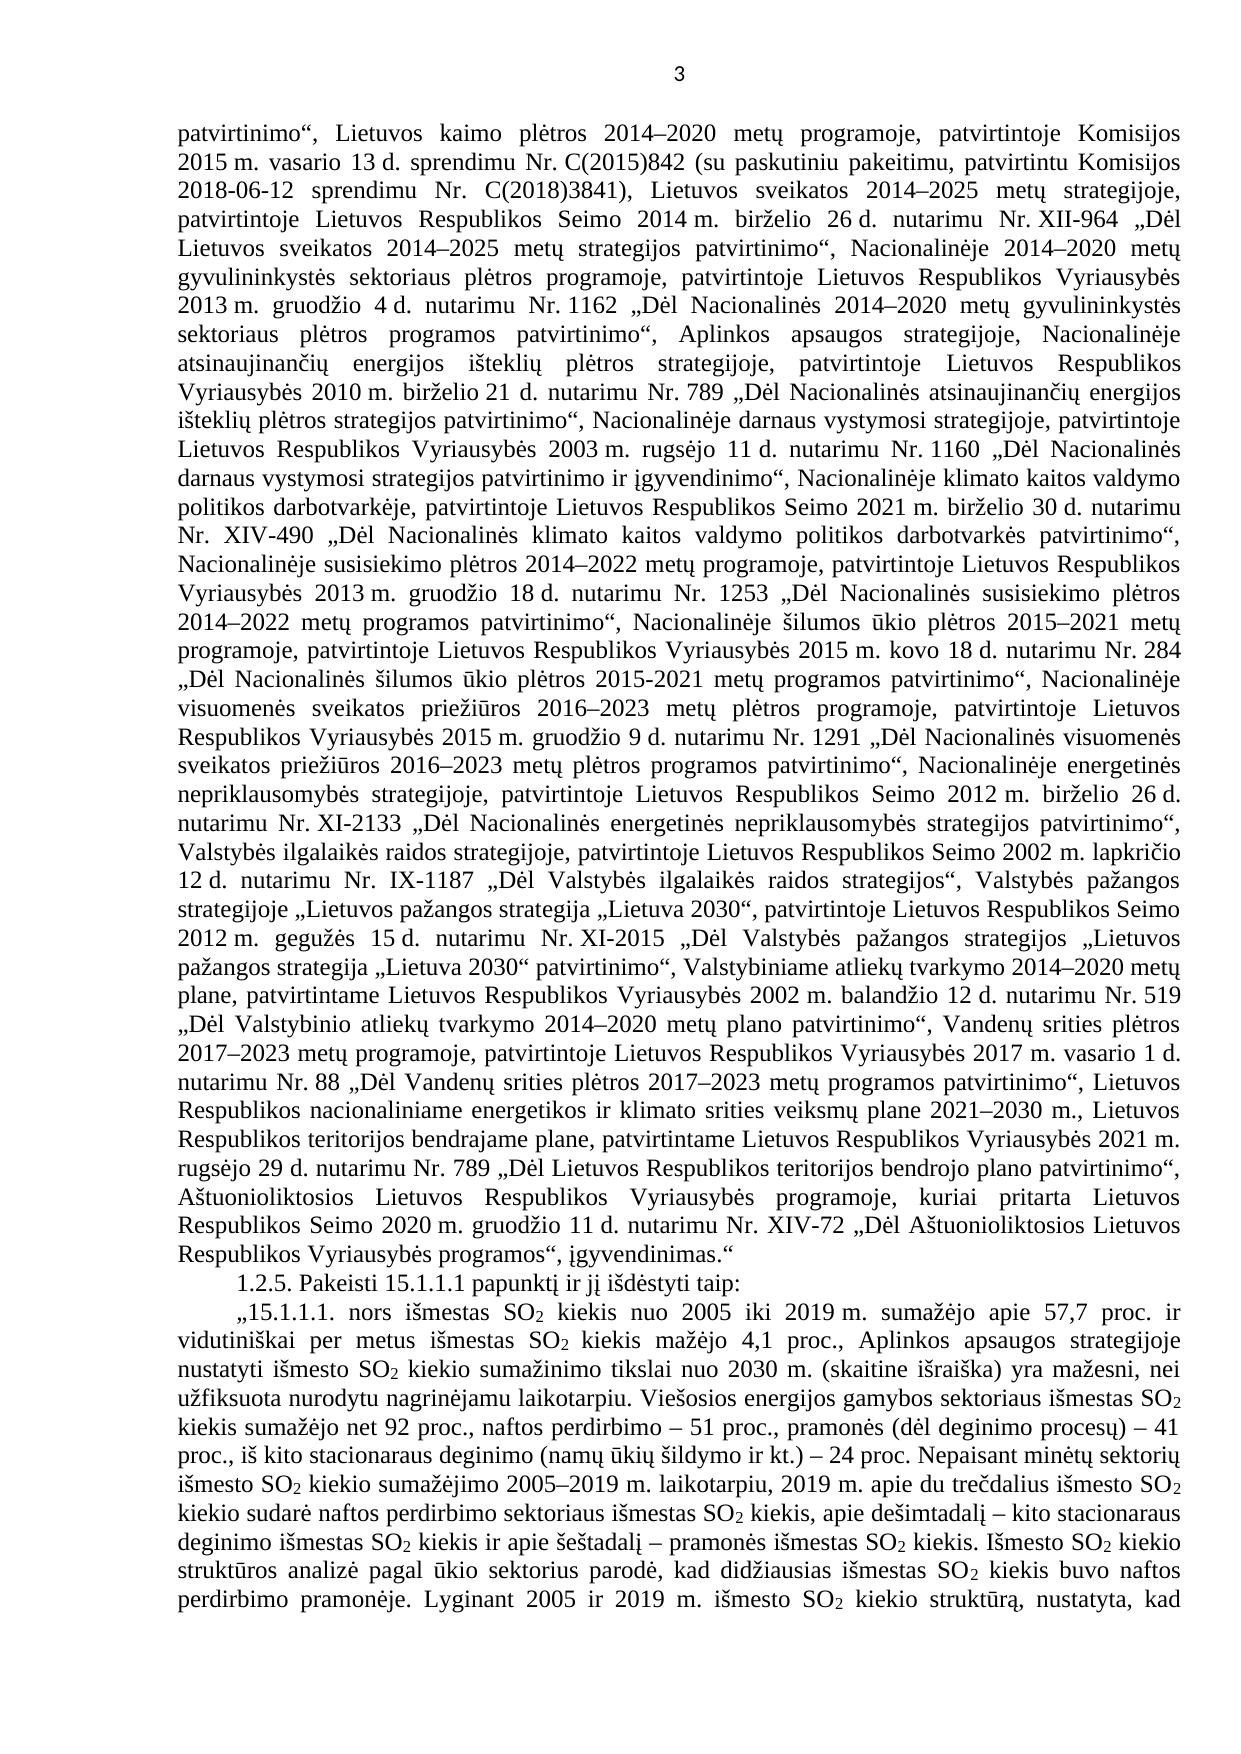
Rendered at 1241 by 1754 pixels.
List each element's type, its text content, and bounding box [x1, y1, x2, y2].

text 1.2.5. Pakeisti 15.1.1.1 papunktį ir jį išdėstyti taip: [177, 1268, 1181, 1297]
text „15.1.1.1. nors išmestas SO2 kiekis nuo 2005 iki 2019 m. sumažėjo apie 57,7 proc. ir vidutiniškai per metus išmestas SO2 kiekis mažėjo 4,1 proc., Aplinkos apsaugos strategijoje nustatyti išmesto SO2 kiekio sumažinimo tikslai nuo 2030 m. (skaitine išraiška) yra mažesni, nei užfiksuota nurodytu nagrinėjamu laikotarpiu. Viešosios energijos gamybos sektoriaus išmestas SO2 kiekis sumažėjo net 92 proc., naftos perdirbimo – 51 proc., pramonės (dėl deginimo procesų) – 41 proc., iš kito stacionaraus deginimo (namų ūkių šildymo ir kt.) – 24 proc. Nepaisant minėtų sektorių išmesto SO2 kiekio sumažėjimo 2005–2019 m. laikotarpiu, 2019 m. apie du trečdalius išmesto SO2 kiekio sudarė naftos perdirbimo sektoriaus išmestas SO2 kiekis, apie dešimtadalį – kito stacionaraus deginimo išmestas SO2 kiekis ir apie šeštadalį – pramonės išmestas SO2 kiekis. Išmesto SO2 kiekio struktūros analizė pagal ūkio sektorius parodė, kad didžiausias išmestas SO2 kiekis buvo naftos perdirbimo pramonėje. Lyginant 2005 ir 2019 m. išmesto SO2 kiekio struktūrą, nustatyta, kad [177, 1297, 1181, 1613]
text patvirtinimo“, Lietuvos kaimo plėtros 2014–2020 metų programoje, patvirtintoje Komisijos 2015 m. vasario 13 d. sprendimu Nr. C(2015)842 (su paskutiniu pakeitimu, patvirtintu Komisijos 2018-06-12 sprendimu Nr. C(2018)3841), Lietuvos sveikatos 2014–2025 metų strategijoje, patvirtintoje Lietuvos Respublikos Seimo 2014 m. birželio 26 d. nutarimu Nr. XII-964 „Dėl Lietuvos sveikatos 2014–2025 metų strategijos patvirtinimo“, Nacionalinėje 2014–2020 metų gyvulininkystės sektoriaus plėtros programoje, patvirtintoje Lietuvos Respublikos Vyriausybės 2013 m. gruodžio 4 d. nutarimu Nr. 1162 „Dėl Nacionalinės 2014–2020 metų gyvulininkystės sektoriaus plėtros programos patvirtinimo“, Aplinkos apsaugos strategijoje, Nacionalinėje atsinaujinančių energijos išteklių plėtros strategijoje, patvirtintoje Lietuvos Respublikos Vyriausybės 2010 m. birželio 21 d. nutarimu Nr. 789 „Dėl Nacionalinės atsinaujinančių energijos išteklių plėtros strategijos patvirtinimo“, Nacionalinėje darnaus vystymosi strategijoje, patvirtintoje Lietuvos Respublikos Vyriausybės 2003 m. rugsėjo 11 d. nutarimu Nr. 1160 „Dėl Nacionalinės darnaus vystymosi strategijos patvirtinimo ir įgyvendinimo“, Nacionalinėje klimato kaitos valdymo politikos darbotvarkėje, patvirtintoje Lietuvos Respublikos Seimo 2021 m. birželio 30 d. nutarimu Nr. XIV-490 „Dėl Nacionalinės klimato kaitos valdymo politikos darbotvarkės patvirtinimo“, Nacionalinėje susisiekimo plėtros 2014–2022 metų programoje, patvirtintoje Lietuvos Respublikos Vyriausybės 2013 m. gruodžio 18 d. nutarimu Nr. 1253 „Dėl Nacionalinės susisiekimo plėtros 2014–2022 metų programos patvirtinimo“, Nacionalinėje šilumos ūkio plėtros 2015–2021 metų programoje, patvirtintoje Lietuvos Respublikos Vyriausybės 2015 m. kovo 18 d. nutarimu Nr. 284 „Dėl Nacionalinės šilumos ūkio plėtros 2015-2021 metų programos patvirtinimo“, Nacionalinėje visuomenės sveikatos priežiūros 2016–2023 metų plėtros programoje, patvirtintoje Lietuvos Respublikos Vyriausybės 2015 m. gruodžio 9 d. nutarimu Nr. 1291 „Dėl Nacionalinės visuomenės sveikatos priežiūros 2016–2023 metų plėtros programos patvirtinimo“, Nacionalinėje energetinės nepriklausomybės strategijoje, patvirtintoje Lietuvos Respublikos Seimo 2012 m. birželio 26 d. nutarimu Nr. XI-2133 „Dėl Nacionalinės energetinės nepriklausomybės strategijos patvirtinimo“, Valstybės ilgalaikės raidos strategijoje, patvirtintoje Lietuvos Respublikos Seimo 2002 m. lapkričio 12 d. nutarimu Nr. IX-1187 „Dėl Valstybės ilgalaikės raidos strategijos“, Valstybės pažangos strategijoje „Lietuvos pažangos strategija „Lietuva 2030“, patvirtintoje Lietuvos Respublikos Seimo 2012 m. gegužės 15 d. nutarimu Nr. XI-2015 „Dėl Valstybės pažangos strategijos „Lietuvos pažangos strategija „Lietuva 2030“ patvirtinimo“, Valstybiniame atliekų tvarkymo 2014–2020 metų plane, patvirtintame Lietuvos Respublikos Vyriausybės 2002 m. balandžio 12 d. nutarimu Nr. 519 „Dėl Valstybinio atliekų tvarkymo 2014–2020 metų plano patvirtinimo“, Vandenų srities plėtros 2017–2023 metų programoje, patvirtintoje Lietuvos Respublikos Vyriausybės 2017 m. vasario 1 d. nutarimu Nr. 88 „Dėl Vandenų srities plėtros 2017–2023 metų programos patvirtinimo“, Lietuvos Respublikos nacionaliniame energetikos ir klimato srities veiksmų plane 2021–2030 m., Lietuvos Respublikos teritorijos bendrajame plane, patvirtintame Lietuvos Respublikos Vyriausybės 2021 m. rugsėjo 29 d. nutarimu Nr. 789 „Dėl Lietuvos Respublikos teritorijos bendrojo plano patvirtinimo“, Aštuonioliktosios Lietuvos Respublikos Vyriausybės programoje, kuriai pritarta Lietuvos Respublikos Seimo 2020 m. gruodžio 11 d. nutarimu Nr. XIV-72 „Dėl Aštuonioliktosios Lietuvos Respublikos Vyriausybės programos“, įgyvendinimas.“ [177, 118, 1181, 1268]
